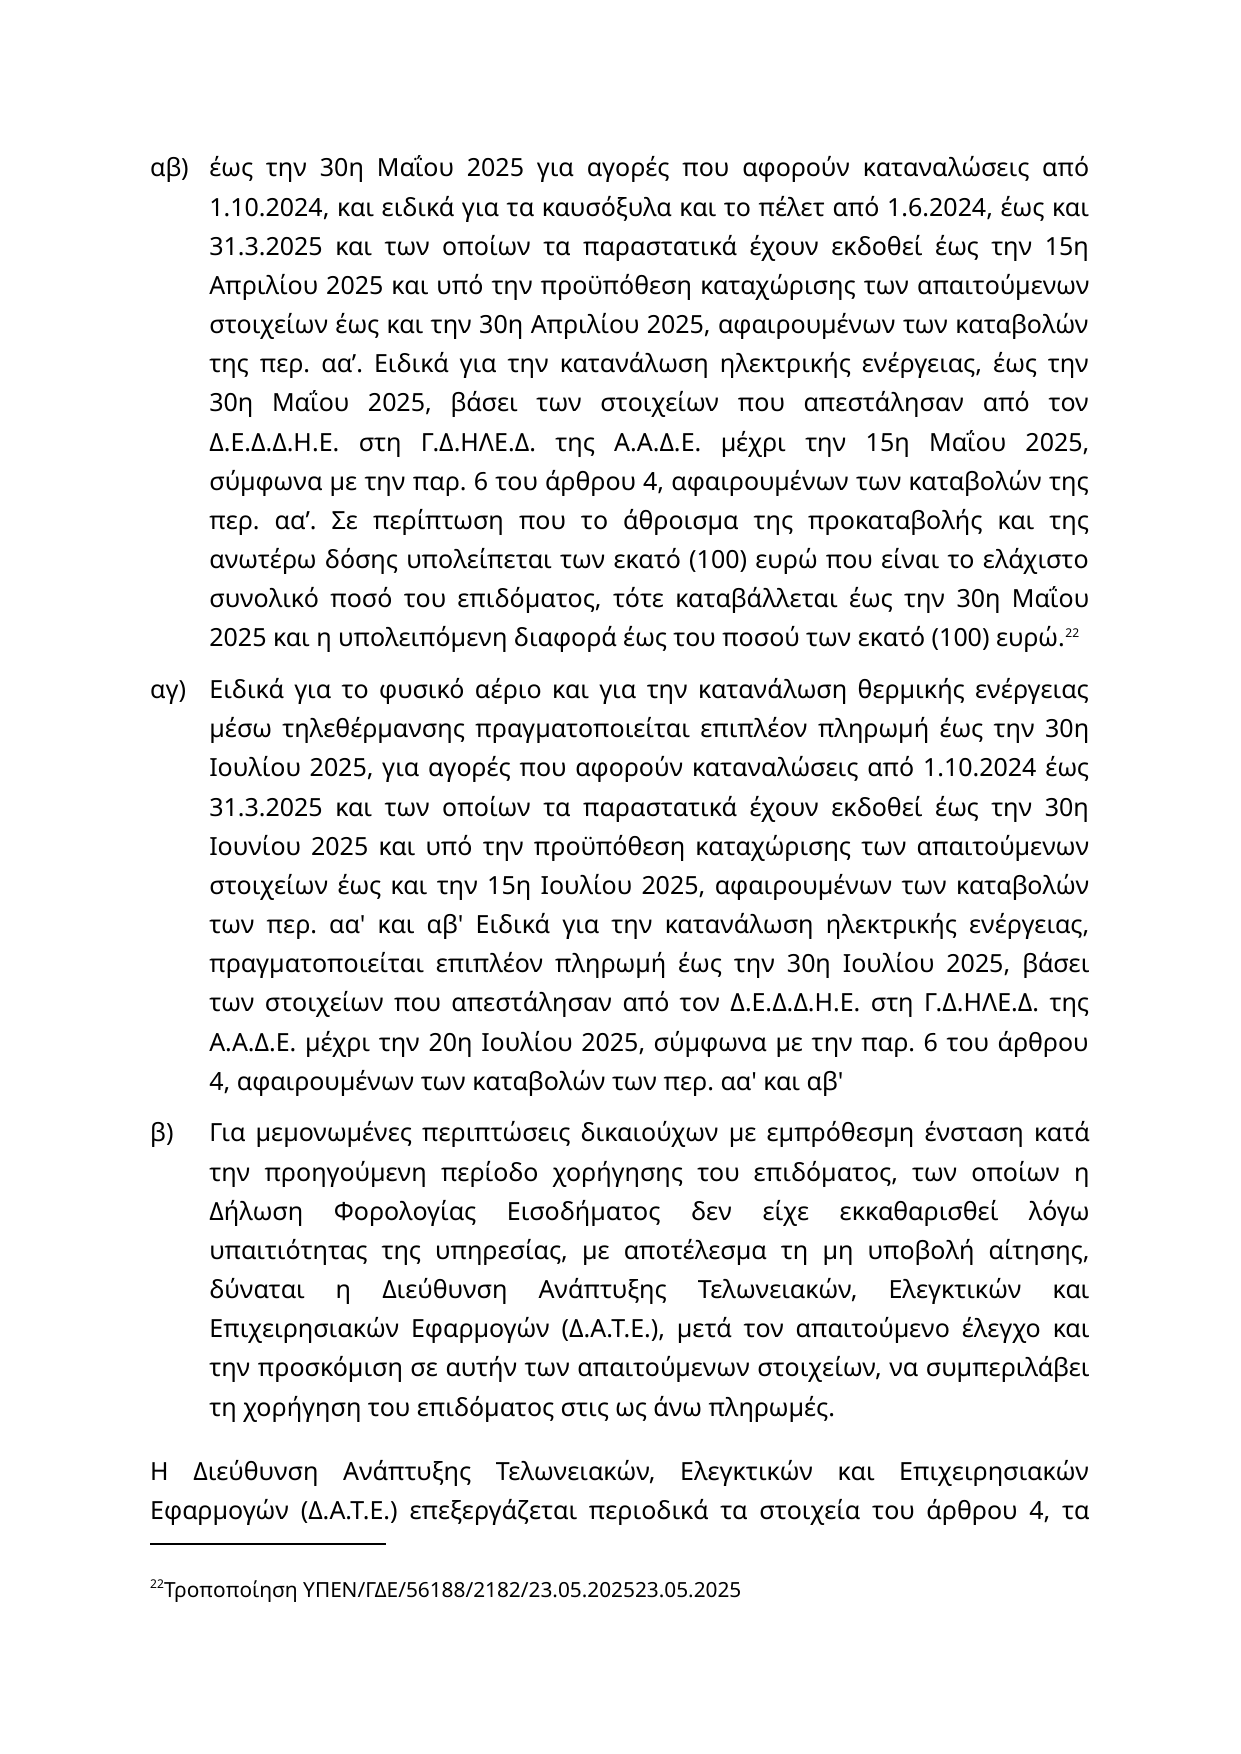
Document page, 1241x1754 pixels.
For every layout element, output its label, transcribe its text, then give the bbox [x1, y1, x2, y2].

list αβ) έως την 30η Μαΐου 2025 για αγορές που αφορούν καταναλώσεις από 1.10.2024, και ειδικά για τα καυσόξυλα και το πέλετ από 1.6.2024, έως και 31.3.2025 και των οποίων τα παραστατικά έχουν εκδοθεί έως την 15η Απριλίου 2025 και υπό την προϋπόθεση καταχώρισης των απαιτούμενων στοιχείων έως και την 30η Απριλίου 2025, αφαιρουμένων των καταβολών της περ. αα’. Ειδικά για την κατανάλωση ηλεκτρικής ενέργειας, έως την 30η Μαΐου 2025, βάσει των στοιχείων που απεστάλησαν από τον Δ.Ε.Δ.Δ.Η.Ε. στη Γ.Δ.ΗΛΕ.Δ. της Α.Α.Δ.Ε. μέχρι την 15η Μαΐου 2025, σύμφωνα με την παρ. 6 του άρθρου 4, αφαιρουμένων των καταβολών της περ. αα’. Σε περίπτωση που το άθροισμα της προκαταβολής και της ανωτέρω δόσης υπολείπεται των εκατό (100) ευρώ που είναι το ελάχιστο συνολικό ποσό του επιδόματος, τότε καταβάλλεται έως την 30η Μαΐου 2025 και η υπολειπόμενη διαφορά έως του ποσού των εκατό (100) ευρώ. [150, 150, 1090, 654]
text Τροποποίηση ΥΠΕΝ/ΓΔΕ/56188/2182/23.05.202523.05.2025 [150, 1576, 1090, 1604]
list αγ) Ειδικά για το φυσικό αέριο και για την κατανάλωση θερμικής ενέργειας μέσω τηλεθέρμανσης πραγματοποιείται επιπλέον πληρωμή έως την 30η Ιουλίου 2025, για αγορές που αφορούν καταναλώσεις από 1.10.2024 έως 31.3.2025 και των οποίων τα παραστατικά έχουν εκδοθεί έως την 30η Ιουνίου 2025 και υπό την προϋπόθεση καταχώρισης των απαιτούμενων στοιχείων έως και την 15η Ιουλίου 2025, αφαιρουμένων των καταβολών των περ. αα' και αβ' Ειδικά για την κατανάλωση ηλεκτρικής ενέργειας, πραγματοποιείται επιπλέον πληρωμή έως την 30η Ιουλίου 2025, βάσει των στοιχείων που απεστάλησαν από τον Δ.Ε.Δ.Δ.Η.Ε. στη Γ.Δ.ΗΛΕ.Δ. της Α.Α.Δ.Ε. μέχρι την 20η Ιουλίου 2025, σύμφωνα με την παρ. 6 του άρθρου 4, αφαιρουμένων των καταβολών των περ. αα' και αβ' [150, 672, 1090, 1097]
list β) Για μεμονωμένες περιπτώσεις δικαιούχων με εμπρόθεσμη ένσταση κατά την προηγούμενη περίοδο χορήγησης του επιδόματος, των οποίων η Δήλωση Φορολογίας Εισοδήματος δεν είχε εκκαθαρισθεί λόγω υπαιτιότητας της υπηρεσίας, με αποτέλεσμα τη μη υποβολή αίτησης, δύναται η Διεύθυνση Ανάπτυξης Τελωνειακών, Ελεγκτικών και Επιχειρησιακών Εφαρμογών (Δ.Α.Τ.Ε.), μετά τον απαιτούμενο έλεγχο και την προσκόμιση σε αυτήν των απαιτούμενων στοιχείων, να συμπεριλάβει τη χορήγηση του επιδόματος στις ως άνω πληρωμές. [150, 1115, 1090, 1423]
text Η Διεύθυνση Ανάπτυξης Τελωνειακών, Ελεγκτικών και Επιχειρησιακών Εφαρμογών (Δ.Α.Τ.Ε.) επεξεργάζεται περιοδικά τα στοιχεία του άρθρου 4, τα [150, 1453, 1090, 1527]
